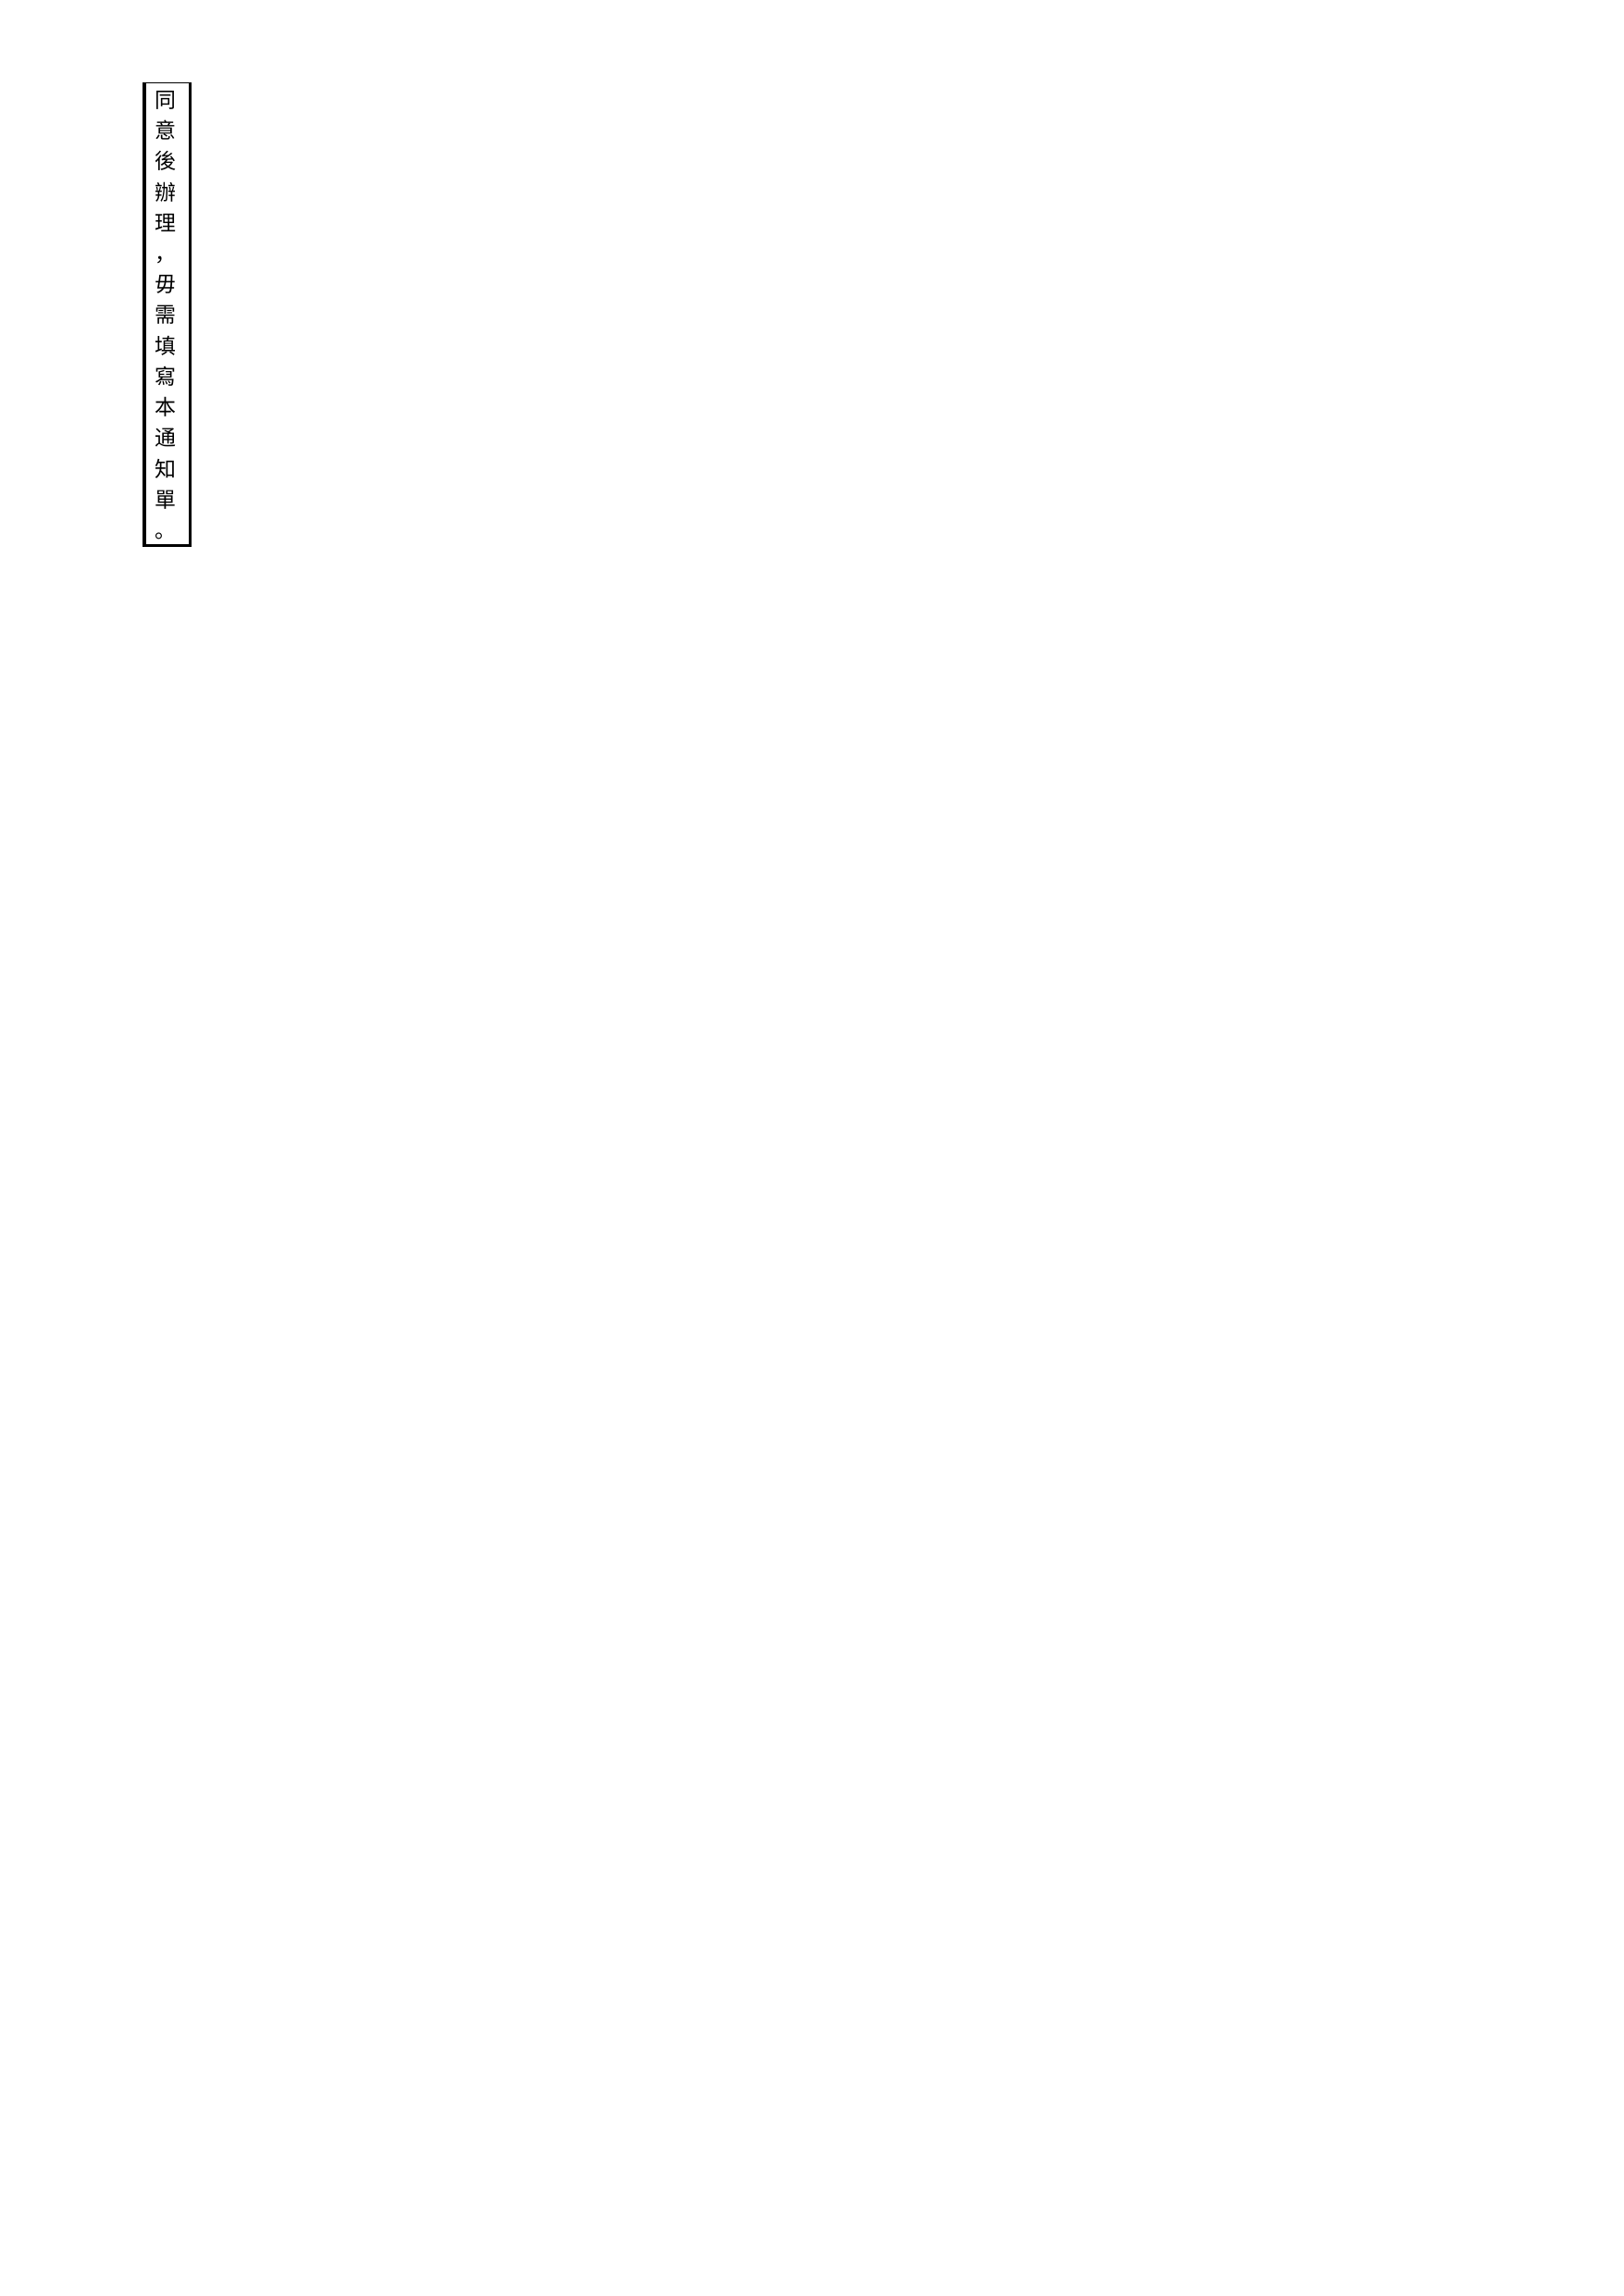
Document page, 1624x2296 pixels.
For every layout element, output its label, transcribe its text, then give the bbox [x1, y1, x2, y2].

table_cell 一、已辦貸款人員異動，服務機關應依中央公教人員購置住宅輔助要點第七點規定於其公務人員履歷表登錄，並依第十四點規定辦理。 二、本異動通知單應填寫一式四份，一份存查，其餘三份各分送貸款金融機構、本府、新職機關或有關單位、人員。 三、 貸款人異動，請於異動原因各欄位上方空格處，以打「ˇ」表示，另需填寫文字部分請一律以正楷書寫（身分證統一編號及貸款編號請以阿拉伯數字書寫）。貸款金融機構及有關單位請依辦理事項欄辦理。 四、貸款人基本資料如有填寫錯誤情形，請另以公文檢附相關證明文件，再函送中央機關、原貸款金融機構並副知公務人員住宅及福利委員會辦理。 五、貸款人更換擔保品時，請逕洽貸款金融機構辦理，毋需填寫本通知單。 六、貸款人一次清償（包括提前清償及到期清償）時，請檢附清償當時之土地及建物登記簿謄本洽貸款金融機構同意後辦理，毋需填寫本通知單。 [146, 83, 189, 544]
